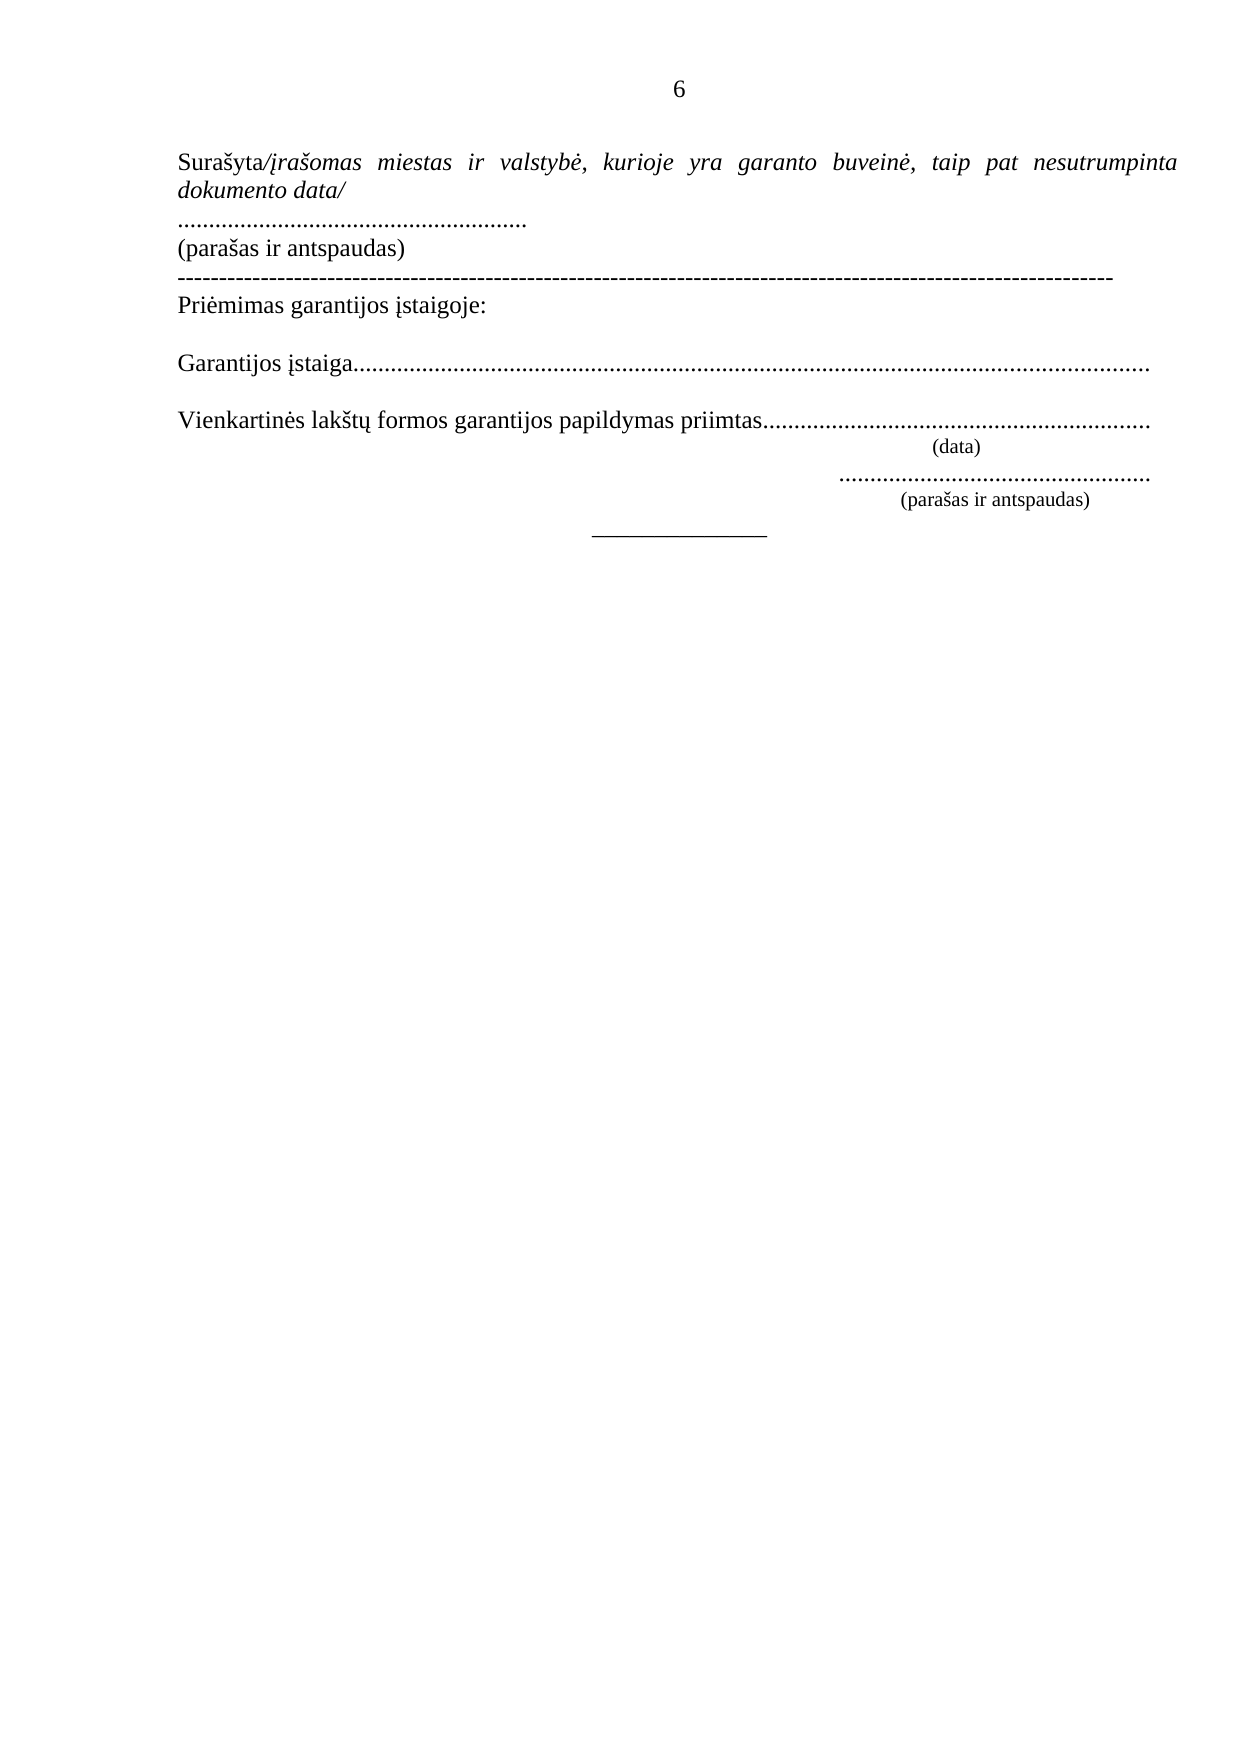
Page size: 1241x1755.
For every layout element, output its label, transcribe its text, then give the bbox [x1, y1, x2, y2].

text Surašyta/įrašomas miestas ir valstybė, kurioje yra garanto buveinė, taip pat nesutrumpinta dokumento data/ [177, 147, 1181, 204]
text Vienkartinės lakštų formos garantijos papildymas priimtas [177, 406, 1181, 434]
text Priėmimas garantijos įstaigoje: [177, 291, 1181, 319]
text (parašas ir antspaudas) [177, 487, 1181, 511]
text (data) [177, 434, 1181, 458]
text (parašas ir antspaudas) [177, 233, 1181, 262]
text ______________ [177, 511, 1181, 540]
text Garantijos įstaiga [177, 348, 1181, 377]
